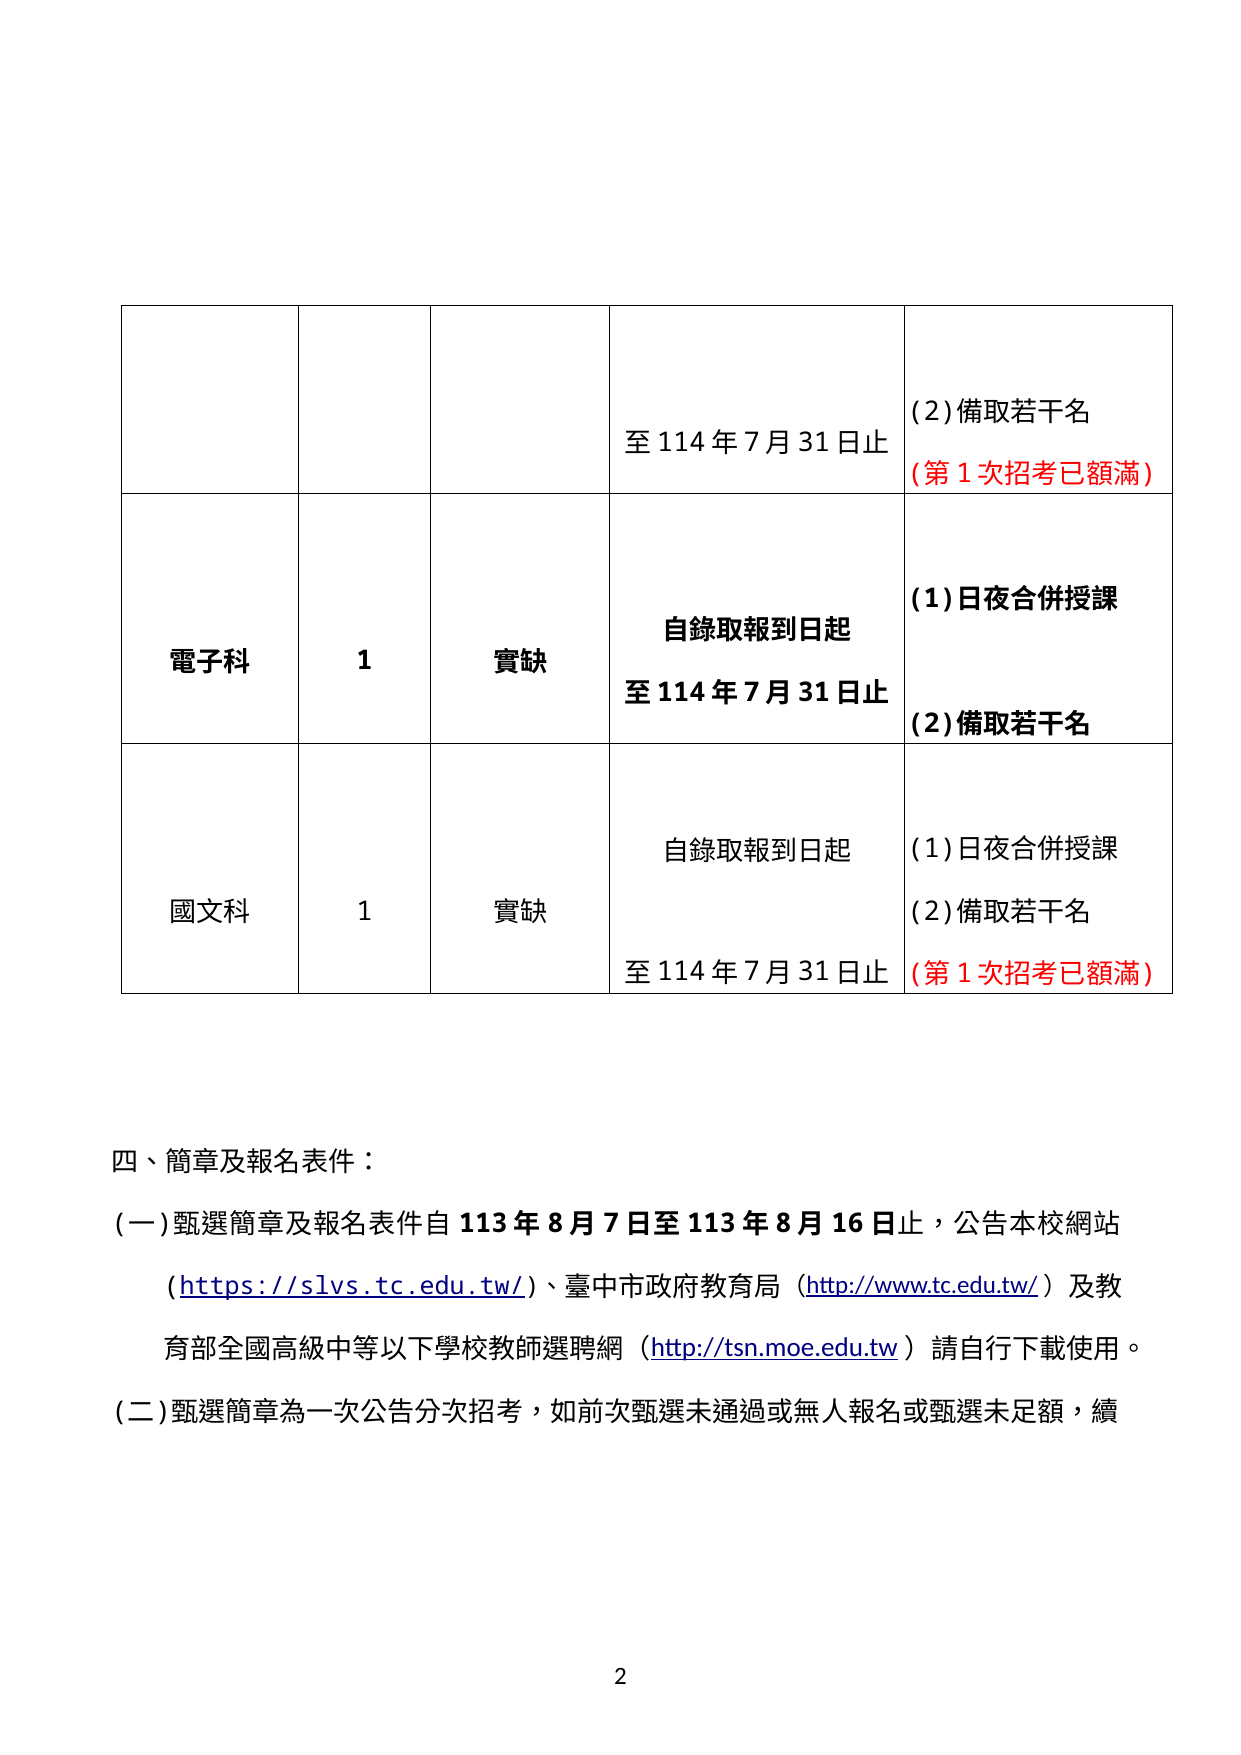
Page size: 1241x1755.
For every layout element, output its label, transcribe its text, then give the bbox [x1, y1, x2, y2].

table_cell (1)日夜合併授課 (2)備取若干名 (第1次招考已額滿) [905, 744, 1172, 993]
table_cell 國文科 [122, 744, 298, 993]
table_cell 實缺 [431, 744, 609, 993]
text 四、簡章及報名表件： [111, 1118, 1122, 1180]
table_cell (2)備取若干名 (第1次招考已額滿) [905, 306, 1172, 493]
table_cell 1 [299, 744, 430, 993]
table_cell [122, 306, 298, 493]
table_cell 至114年7月31日止 [610, 306, 904, 493]
table_cell [299, 306, 430, 493]
text (一)甄選簡章及報名表件自113年8月7日至113年8月16日止，公告本校網站(https://slvs.tc.edu.tw/)、臺中市政府教育局（http://www.tc.edu.tw/ ）及教育部全國高級中等以下學校教師選聘網（http://tsn.moe.edu.tw ）請自行下載使用。 [111, 1180, 1122, 1368]
table_cell 自錄取報到日起 至114年7月31日止 [610, 494, 904, 743]
table_cell 實缺 [431, 494, 609, 743]
table_cell 自錄取報到日起 至114年7月31日止 [610, 744, 904, 993]
text (二)甄選簡章為一次公告分次招考，如前次甄選未通過或無人報名或甄選未足額，續 [111, 1368, 1122, 1430]
table_cell 電子科 [122, 494, 298, 743]
table_cell 1 [299, 494, 430, 743]
table_cell [431, 306, 609, 493]
table_cell (1)日夜合併授課 (2)備取若干名 [905, 494, 1172, 743]
